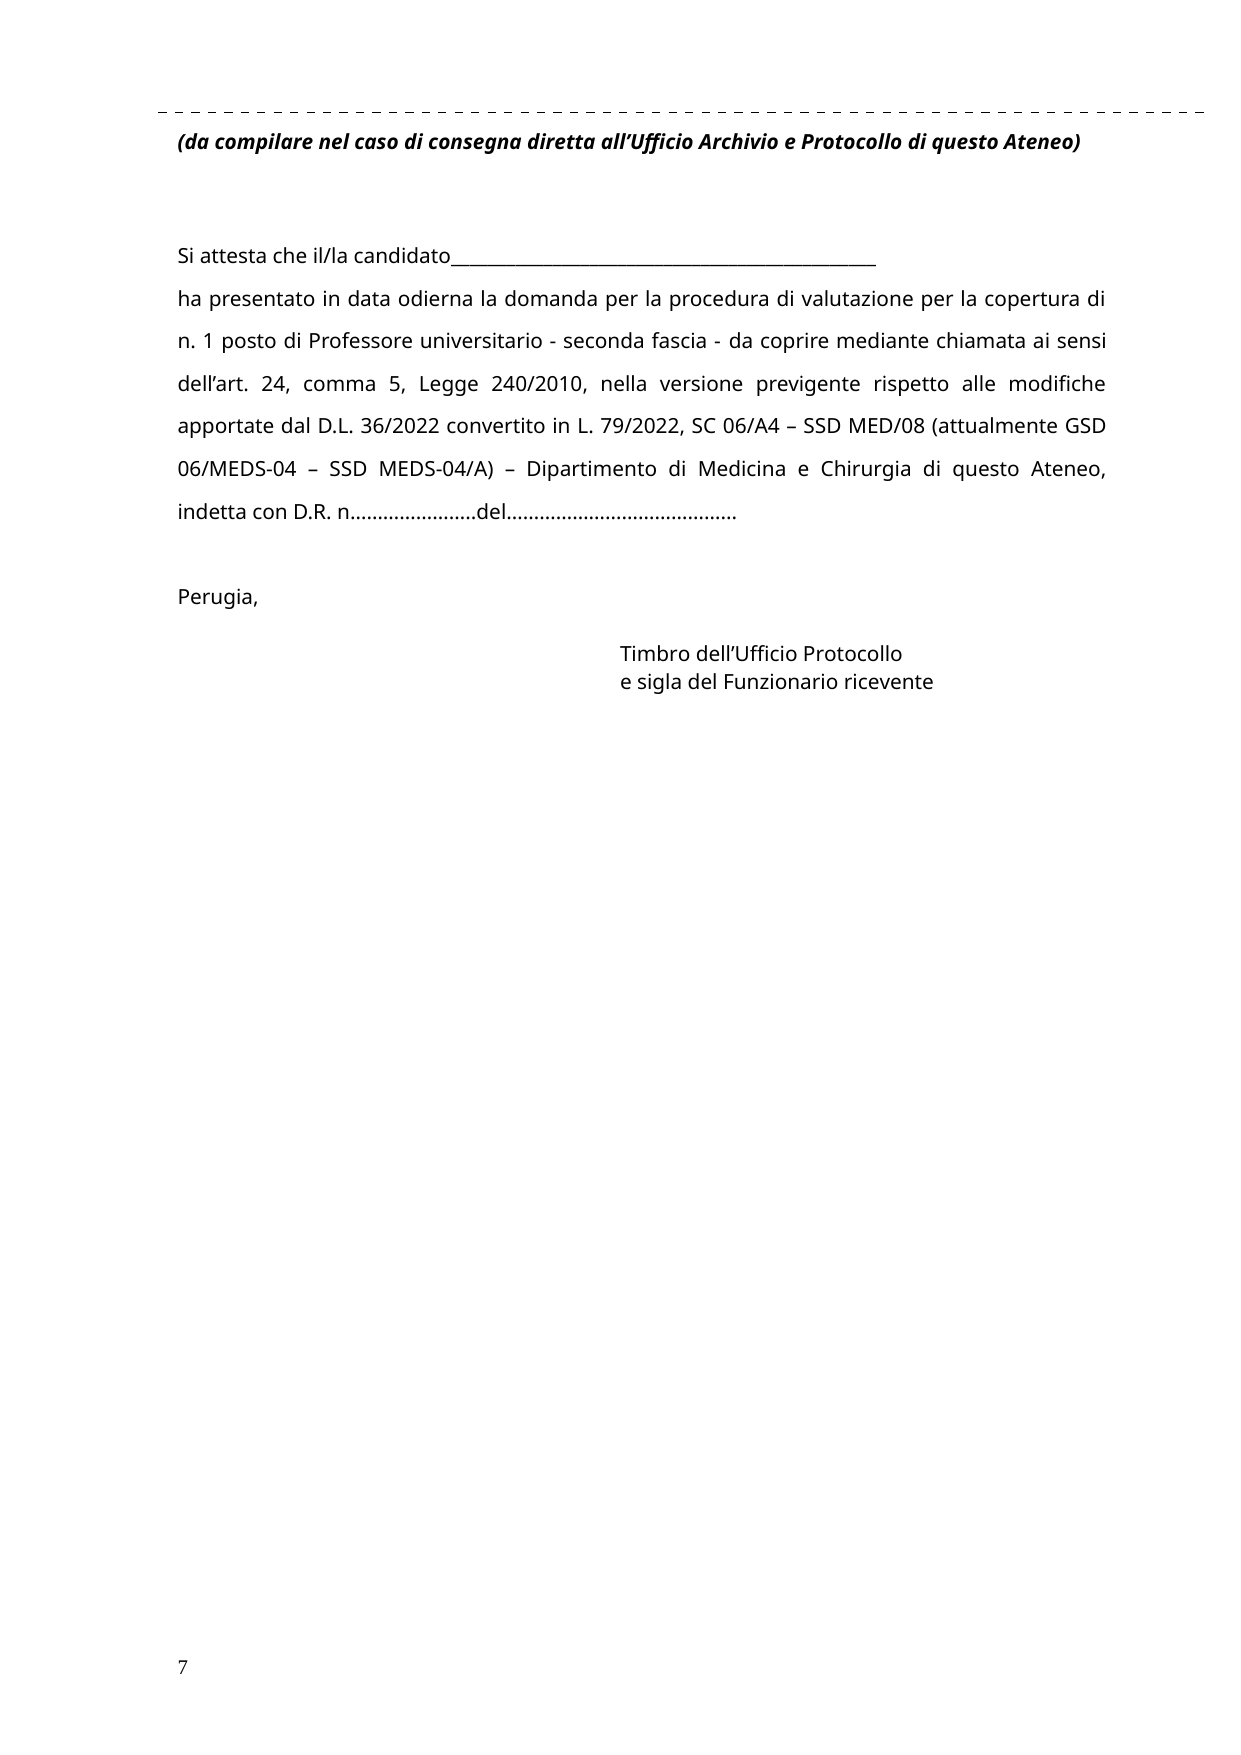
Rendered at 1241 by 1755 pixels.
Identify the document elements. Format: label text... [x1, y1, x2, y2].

text Perugia, [177, 582, 1107, 611]
text Si attesta che il/la candidato______________________________________________ [177, 241, 1107, 270]
text ha presentato in data odierna la domanda per la procedura di valutazione per la copertura di n. 1 posto di Professore universitario - seconda fascia - da coprire mediante chiamata ai sensi dell’art. 24, comma 5, Legge 240/2010, nella versione previgente rispetto alle modifiche apportate dal D.L. 36/2022 convertito in L. 79/2022, SC 06/A4 – SSD MED/08 (attualmente GSD 06/MEDS-04 – SSD MEDS-04/A) – Dipartimento di Medicina e Chirurgia di questo Ateneo, indetta con D.R. n…………………..del…………………………………... [177, 284, 1107, 525]
text Timbro dell’Ufficio Protocollo [177, 639, 1107, 667]
text (da compilare nel caso di consegna diretta all’Ufficio Archivio e Protocollo di questo Ateneo) [177, 127, 1107, 156]
text e sigla del Funzionario ricevente [177, 667, 1107, 696]
